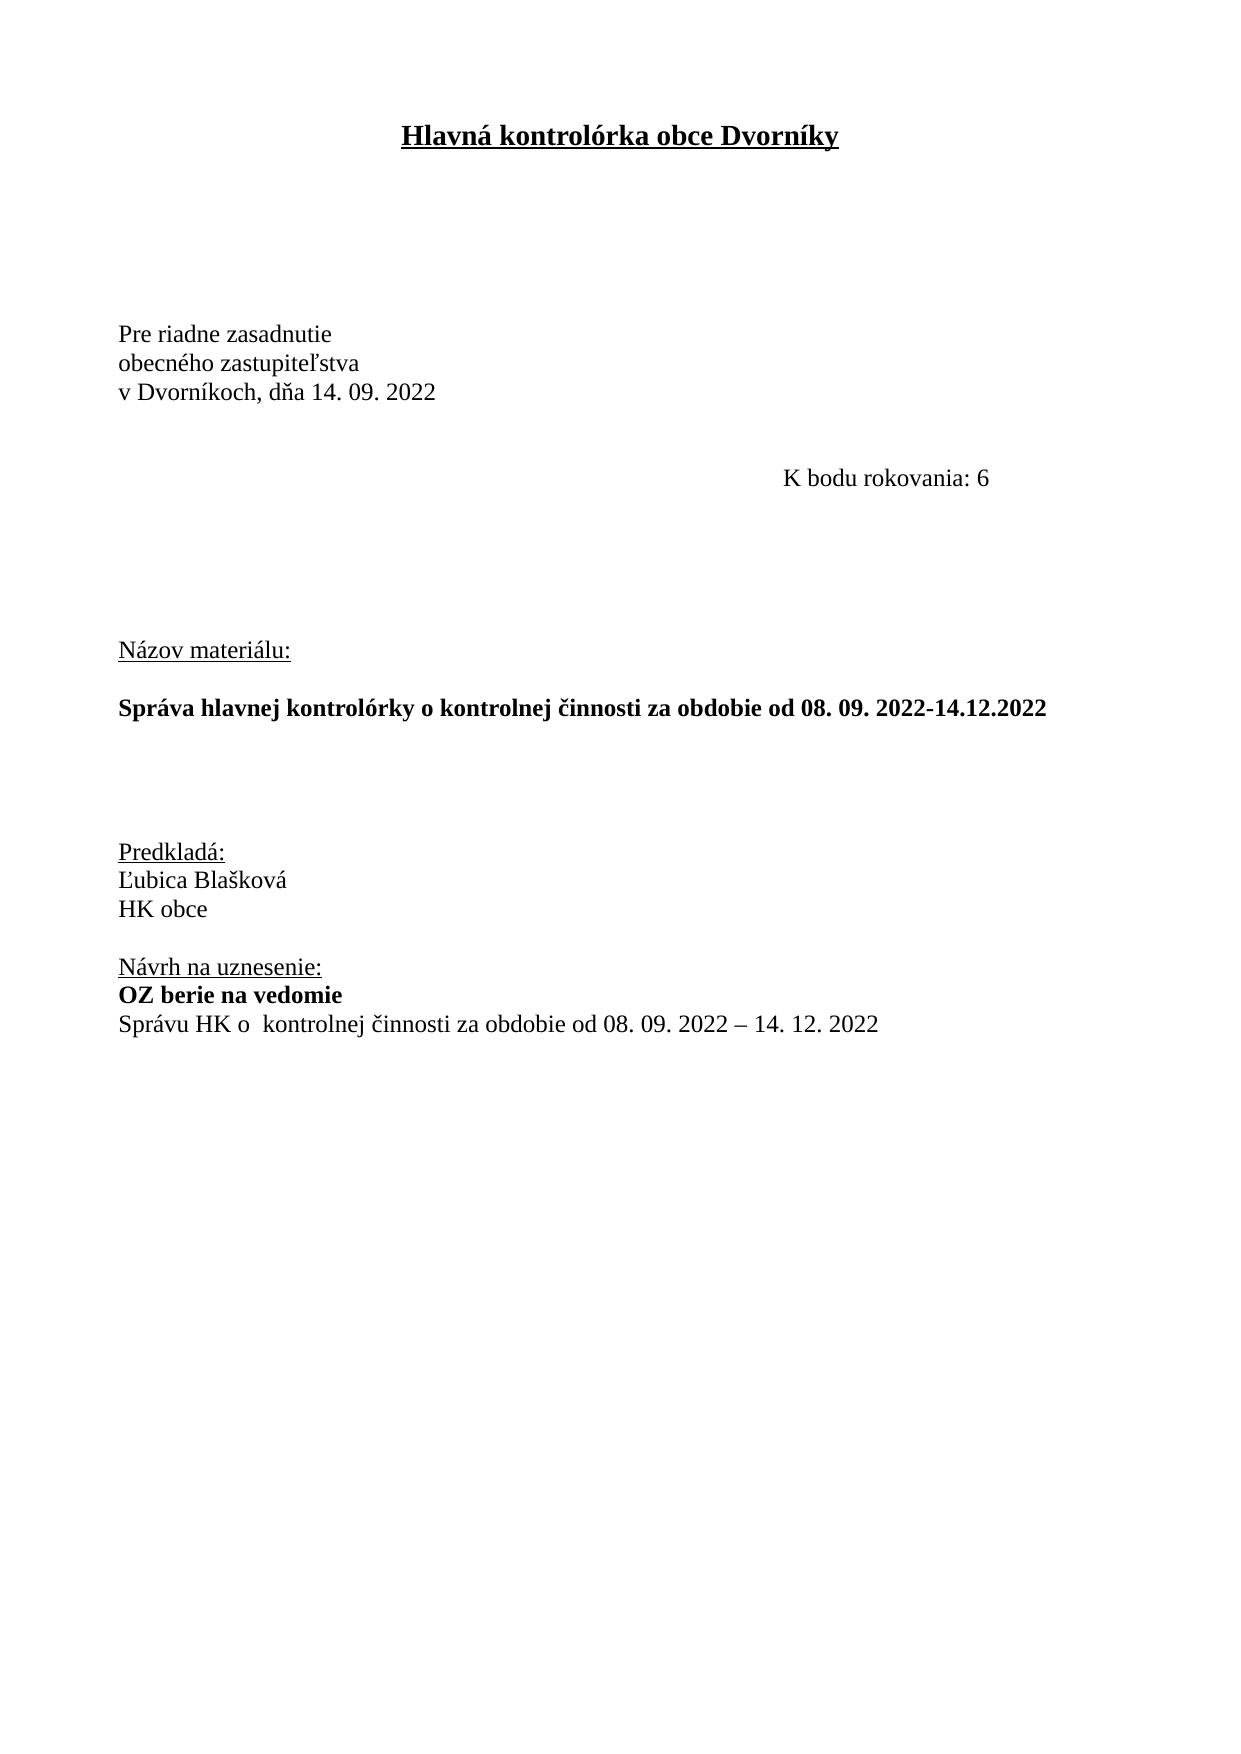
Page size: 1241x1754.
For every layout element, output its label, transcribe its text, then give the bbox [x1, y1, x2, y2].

text Názov materiálu: [118, 636, 1122, 664]
text Pre riadne zasadnutie obecného zastupiteľstva v Dvorníkoch, dňa 14. 09. 2022 [118, 319, 1122, 406]
text Správu HK o kontrolnej činnosti za obdobie od 08. 09. 2022 – 14. 12. 2022 [118, 1009, 1122, 1038]
text Hlavná kontrolórka obce Dvorníky [118, 118, 1122, 152]
text K bodu rokovania: 6 [118, 463, 1122, 492]
text Predkladá: [118, 837, 1122, 866]
text Návrh na uznesenie: [118, 952, 1122, 981]
text Správa hlavnej kontrolórky o kontrolnej činnosti za obdobie od 08. 09. 2022-14.12.2022 [118, 693, 1122, 722]
text Ľubica Blašková HK obce [118, 866, 1122, 923]
text OZ berie na vedomie [118, 981, 1122, 1009]
